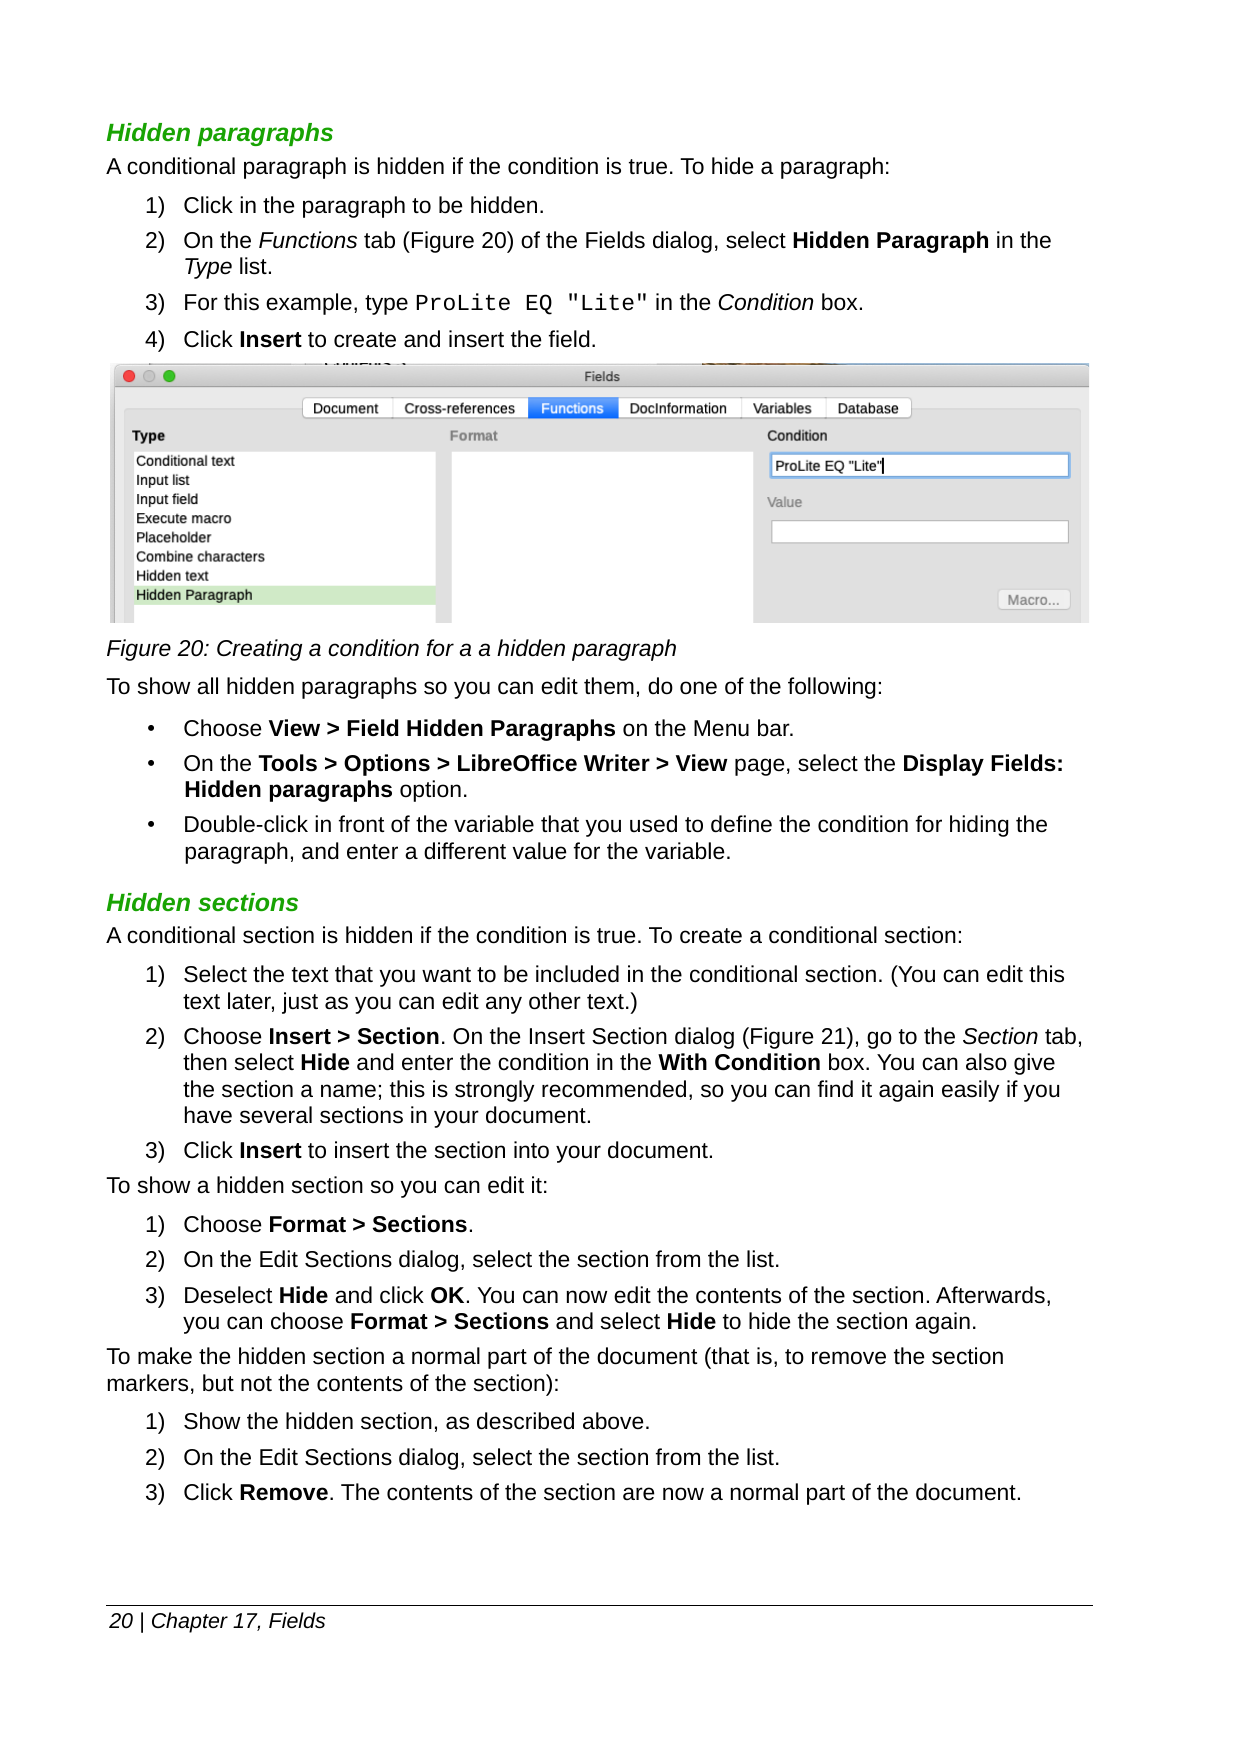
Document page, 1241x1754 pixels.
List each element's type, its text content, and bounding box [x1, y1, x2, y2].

list Click Insert to insert the section into your document. [165, 1137, 1093, 1163]
list For this example, type ProLite EQ "Lite" in the Condition box. [165, 288, 1093, 317]
text Figure 20: Creating a condition for a a hidden paragraph [106, 634, 1093, 661]
list On the Functions tab (Figure 20) of the Fields dialog, select Hidden Paragraph in the Type list. [165, 227, 1093, 279]
list Choose View > Field Hidden Paragraphs on the Menu bar. [144, 712, 1093, 741]
list Double-click in front of the variable that you used to define the condition for hiding the paragraph, and enter a different value for the variable. [144, 808, 1093, 867]
list A conditional paragraph is hidden if the condition is true. To hide a paragraph: [106, 153, 1093, 179]
list On the Tools > Options > LibreOffice Writer > View page, select the Display Fields: Hidden paragraphs option. [144, 747, 1093, 803]
list On the Edit Sections dialog, select the section from the list. [165, 1246, 1093, 1273]
list Click Remove. The contents of the section are now a normal part of the document. [165, 1479, 1093, 1505]
subtitle Hidden sections [106, 888, 1093, 916]
list Click in the paragraph to be hidden. [165, 192, 1093, 218]
list Deselect Hide and click OK. You can now edit the contents of the section. Afterwards, you can choose Format > Sections and select Hide to hide the section again. [165, 1282, 1093, 1334]
list A conditional section is hidden if the condition is true. To create a conditional section: [106, 922, 1093, 949]
list On the Edit Sections dialog, select the section from the list. [165, 1443, 1093, 1470]
list Choose Format > Sections. [165, 1211, 1093, 1237]
list Choose Insert > Section. On the Insert Section dialog (Figure 21), go to the Section tab, then select Hide and enter the condition in the With Condition box. You can also give the section a name; this is strongly recommended, so you can find it again easily if you have several sections in your document. [165, 1023, 1093, 1128]
list To make the hidden section a normal part of the document (that is, to remove the section markers, but not the contents of the section): [106, 1343, 1093, 1396]
list To show a hidden section so you can edit it: [106, 1172, 1093, 1199]
picture [110, 363, 1090, 623]
list Show the hidden section, as described above. [165, 1408, 1093, 1435]
subtitle Hidden paragraphs [106, 118, 1093, 147]
list To show all hidden paragraphs so you can edit them, do one of the following: [106, 673, 1093, 699]
list Select the text that you want to be included in the conditional section. (You can edit this text later, just as you can edit any other text.) [165, 961, 1093, 1014]
list Click Insert to create and insert the field. [165, 326, 1093, 352]
